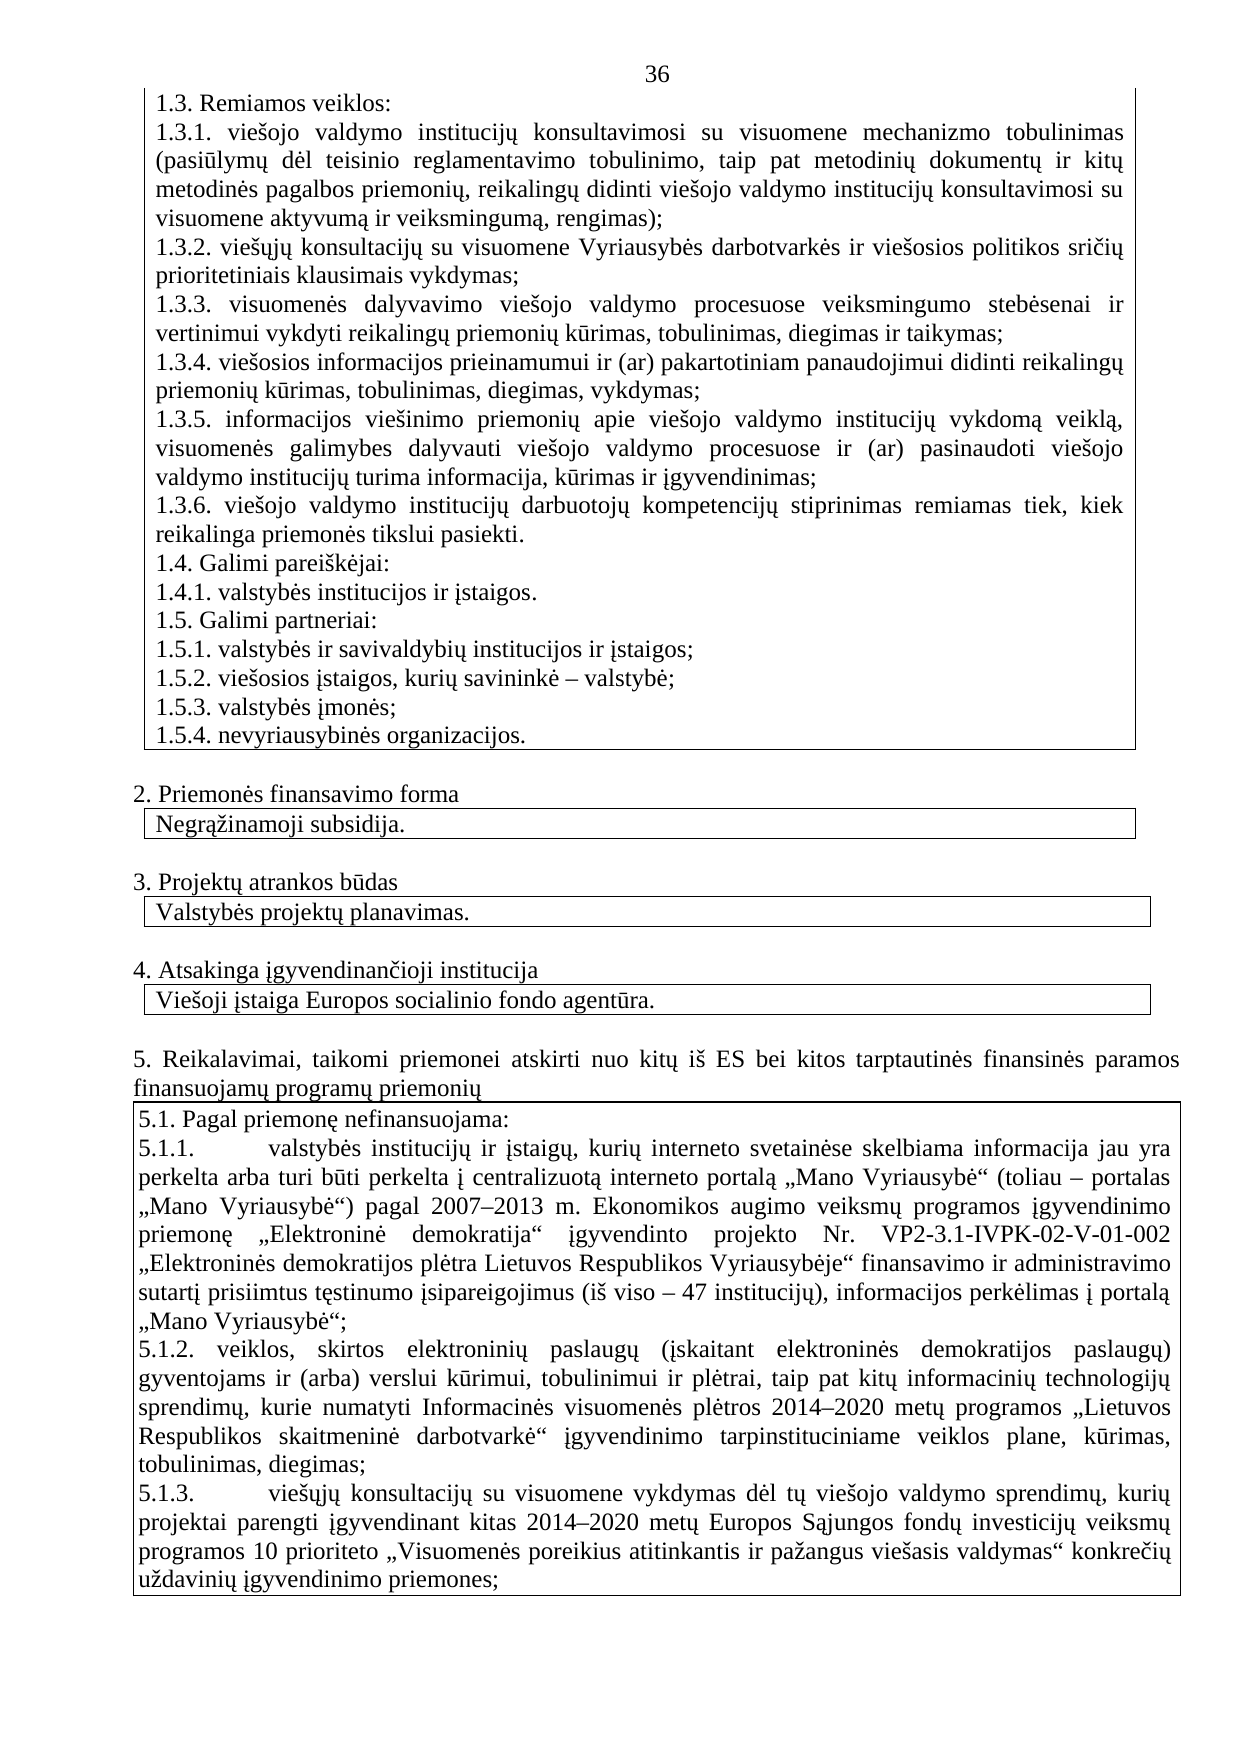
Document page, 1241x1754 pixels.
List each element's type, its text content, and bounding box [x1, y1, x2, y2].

table_header Viešoji įstaiga Europos socialinio fondo agentūra. [145, 985, 1150, 1014]
text 5.1.1. valstybės institucijų ir įstaigų, kurių interneto svetainėse skelbiama informacija jau yra perkelta arba turi būti perkelta į centralizuotą interneto portalą „Mano Vyriausybė“ (toliau – portalas „Mano Vyriausybė“) pagal 2007–2013 m. Ekonomikos augimo veiksmų programos įgyvendinimo priemonę „Elektroninė demokratija“ įgyvendinto projekto Nr. VP2-3.1-IVPK-02-V-01-002 „Elektroninės demokratijos plėtra Lietuvos Respublikos Vyriausybėje“ finansavimo ir administravimo sutartį prisiimtus tęstinumo įsipareigojimus (iš viso – 47 institucijų), informacijos perkėlimas į portalą „Mano Vyriausybė“; [134, 1130, 1180, 1331]
text 3. Projektų atrankos būdas [133, 867, 1181, 896]
text 5.1. Pagal priemonę nefinansuojama: [134, 1103, 1180, 1130]
table_cell 1.3. Remiamos veiklos: 1.3.1. viešojo valdymo institucijų konsultavimosi su visuomene mechanizmo tobulinimas (pasiūlymų dėl teisinio reglamentavimo tobulinimo, taip pat metodinių dokumentų ir kitų metodinės pagalbos priemonių, reikalingų didinti viešojo valdymo institucijų konsultavimosi su visuomene aktyvumą ir veiksmingumą, rengimas); 1.3.2. viešųjų konsultacijų su visuomene Vyriausybės darbotvarkės ir viešosios politikos sričių prioritetiniais klausimais vykdymas; 1.3.3. visuomenės dalyvavimo viešojo valdymo procesuose veiksmingumo stebėsenai ir vertinimui vykdyti reikalingų priemonių kūrimas, tobulinimas, diegimas ir taikymas; 1.3.4. viešosios informacijos prieinamumui ir (ar) pakartotiniam panaudojimui didinti reikalingų priemonių kūrimas, tobulinimas, diegimas, vykdymas; 1.3.5. informacijos viešinimo priemonių apie viešojo valdymo institucijų vykdomą veiklą, visuomenės galimybes dalyvauti viešojo valdymo procesuose ir (ar) pasinaudoti viešojo valdymo institucijų turima informacija, kūrimas ir įgyvendinimas; 1.3.6. viešojo valdymo institucijų darbuotojų kompetencijų stiprinimas remiamas tiek, kiek reikalinga priemonės tikslui pasiekti. [145, 88, 1135, 548]
text 4. Atsakinga įgyvendinančioji institucija [133, 956, 1181, 984]
text 5. Reikalavimai, taikomi priemonei atskirti nuo kitų iš ES bei kitos tarptautinės finansinės paramos finansuojamų programų priemonių [133, 1044, 1181, 1101]
table_header Valstybės projektų planavimas. [145, 897, 1150, 926]
text 2. Priemonės finansavimo forma [133, 779, 1181, 808]
text 5.1.2. veiklos, skirtos elektroninių paslaugų (įskaitant elektroninės demokratijos paslaugų) gyventojams ir (arba) verslui kūrimui, tobulinimui ir plėtrai, taip pat kitų informacinių technologijų sprendimų, kurie numatyti Informacinės visuomenės plėtros 2014–2020 metų programos „Lietuvos Respublikos skaitmeninė darbotvarkė“ įgyvendinimo tarpinstituciniame veiklos plane, kūrimas, tobulinimas, diegimas; [134, 1331, 1180, 1475]
table_cell 1.4. Galimi pareiškėjai: 1.4.1. valstybės institucijos ir įstaigos. 1.5. Galimi partneriai: 1.5.1. valstybės ir savivaldybių institucijos ir įstaigos; 1.5.2. viešosios įstaigos, kurių savininkė – valstybė; 1.5.3. valstybės įmonės; 1.5.4. nevyriausybinės organizacijos. [145, 548, 1135, 749]
table_header Negrąžinamoji subsidija. [145, 809, 1135, 837]
text 5.1.3. viešųjų konsultacijų su visuomene vykdymas dėl tų viešojo valdymo sprendimų, kurių projektai parengti įgyvendinant kitas 2014–2020 metų Europos Sąjungos fondų investicijų veiksmų programos 10 prioriteto „Visuomenės poreikius atitinkantis ir pažangus viešasis valdymas“ konkrečių uždavinių įgyvendinimo priemones; [134, 1475, 1180, 1595]
